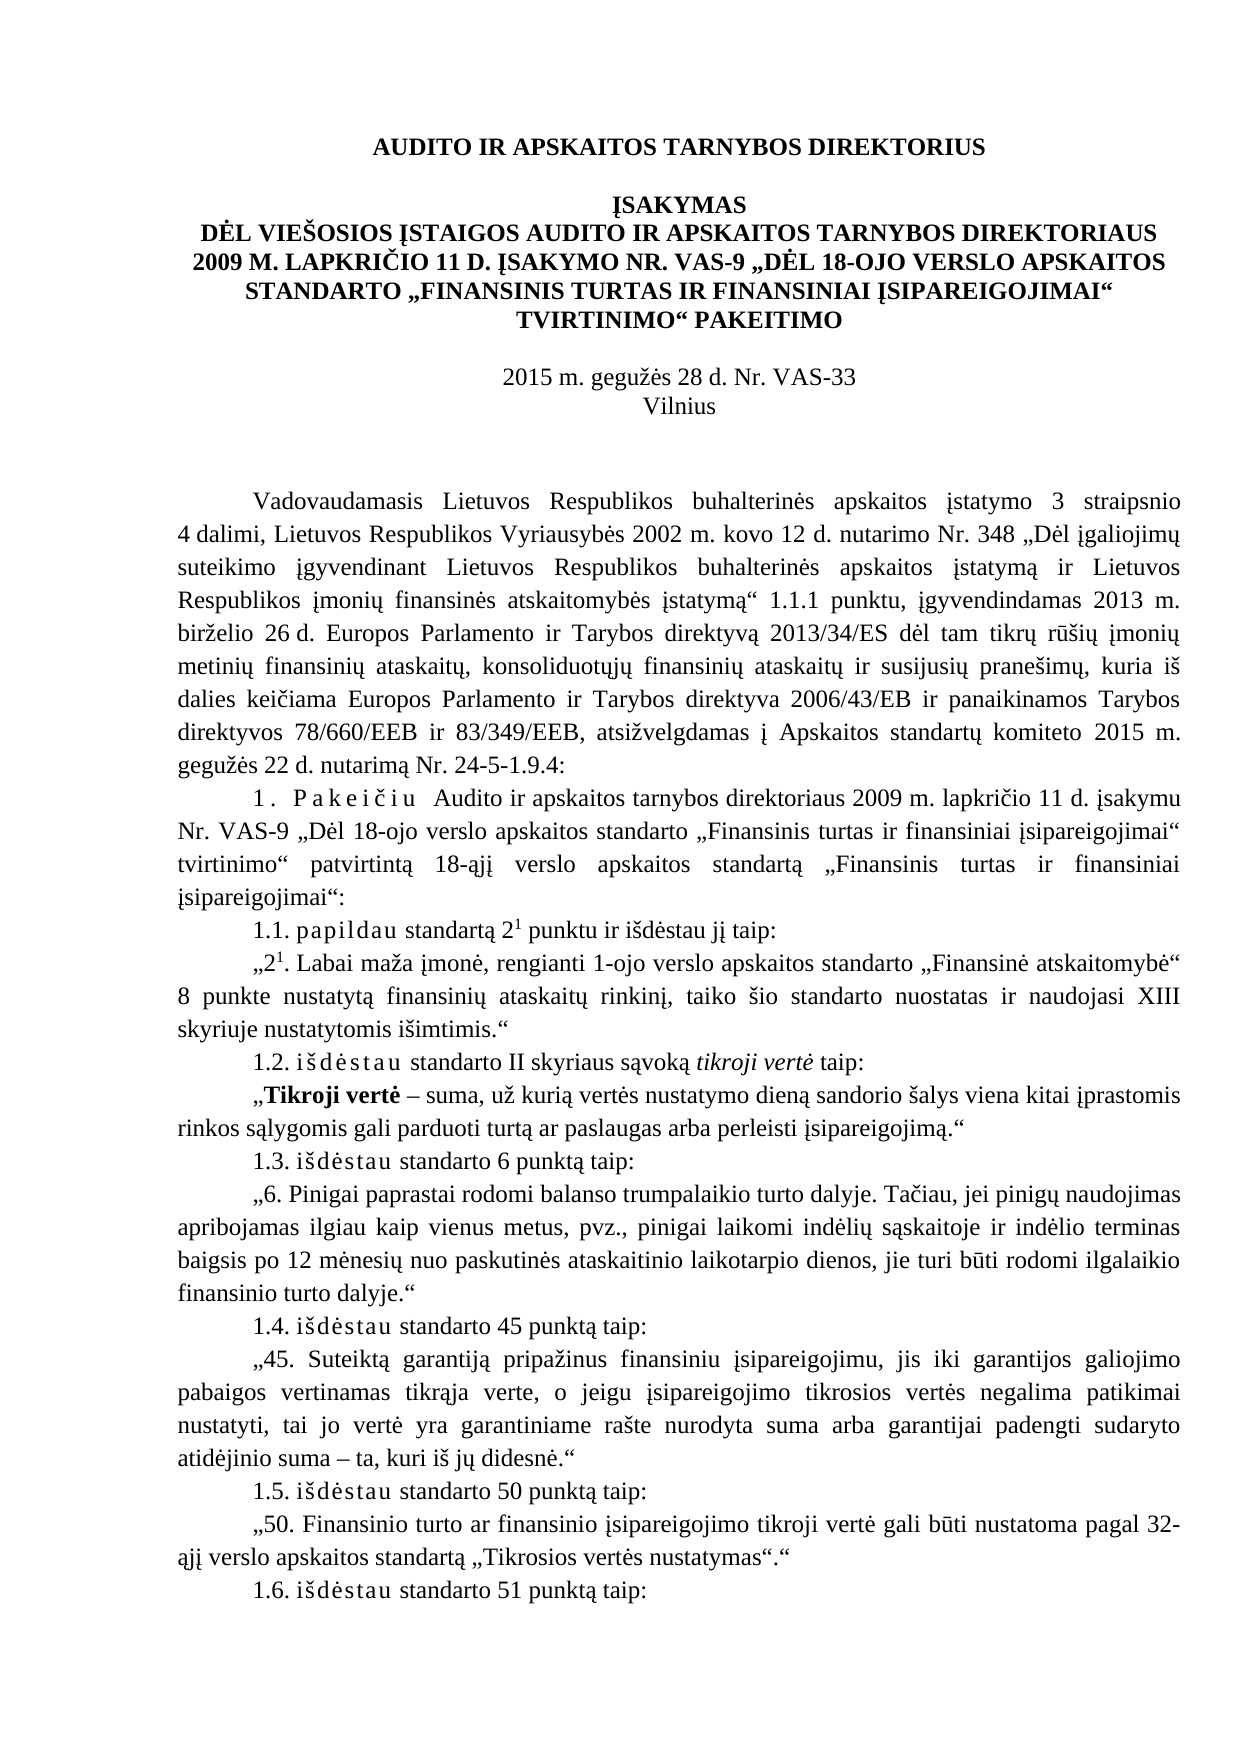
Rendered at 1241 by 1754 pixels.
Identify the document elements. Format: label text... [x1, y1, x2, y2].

text AUDITO IR APSKAITOS TARNYBOS DIREKTORIUS [177, 132, 1181, 161]
text „50. Finansinio turto ar finansinio įsipareigojimo tikroji vertė gali būti nustatoma pagal 32-ąjį verslo apskaitos standartą „Tikrosios vertės nustatymas“.“ [177, 1509, 1181, 1571]
text DĖL VIEŠOSIOS ĮSTAIGOS AUDITO IR APSKAITOS TARNYBOS DIREKTORIAUS 2009 M. LAPKRIČIO 11 D. ĮSAKYMO NR. VAS-9 „DĖL 18-OJO VERSLO APSKAITOS STANDARTO „FINANSINIS TURTAS IR FINANSINIAI ĮSIPAREIGOJIMAI“ TVIRTINIMO“ PAKEITIMO [177, 218, 1181, 333]
text 1.4. išdėstau standarto 45 punktą taip: [177, 1311, 1181, 1340]
text Vilnius [177, 391, 1181, 420]
text 1. Pakeičiu Audito ir apskaitos tarnybos direktoriaus 2009 m. lapkričio 11 d. įsakymu Nr. VAS-9 „Dėl 18-ojo verslo apskaitos standarto „Finansinis turtas ir finansiniai įsipareigojimai“ tvirtinimo“ patvirtintą 18-ąjį verslo apskaitos standartą „Finansinis turtas ir finansiniai įsipareigojimai“: [177, 783, 1181, 911]
text 2015 m. gegužės 28 d. Nr. VAS-33 [177, 362, 1181, 391]
text 1.2. išdėstau standarto II skyriaus sąvoką tikroji vertė taip: [177, 1047, 1181, 1076]
text „6. Pinigai paprastai rodomi balanso trumpalaikio turto dalyje. Tačiau, jei pinigų naudojimas apribojamas ilgiau kaip vienus metus, pvz., pinigai laikomi indėlių sąskaitoje ir indėlio terminas baigsis po 12 mėnesių nuo paskutinės ataskaitinio laikotarpio dienos, jie turi būti rodomi ilgalaikio finansinio turto dalyje.“ [177, 1179, 1181, 1307]
text „45. Suteiktą garantiją pripažinus finansiniu įsipareigojimu, jis iki garantijos galiojimo pabaigos vertinamas tikrąja verte, o jeigu įsipareigojimo tikrosios vertės negalima patikimai nustatyti, tai jo vertė yra garantiniame rašte nurodyta suma arba garantijai padengti sudaryto atidėjinio suma – ta, kuri iš jų didesnė.“ [177, 1344, 1181, 1472]
text „Tikroji vertė – suma, už kurią vertės nustatymo dieną sandorio šalys viena kitai įprastomis rinkos sąlygomis gali parduoti turtą ar paslaugas arba perleisti įsipareigojimą.“ [177, 1080, 1181, 1142]
text 1.5. išdėstau standarto 50 punktą taip: [177, 1476, 1181, 1505]
text ĮSAKYMAS [177, 190, 1181, 218]
text „21. Labai maža įmonė, rengianti 1-ojo verslo apskaitos standarto „Finansinė atskaitomybė“ 8 punkte nustatytą finansinių ataskaitų rinkinį, taiko šio standarto nuostatas ir naudojasi XIII skyriuje nustatytomis išimtimis.“ [177, 948, 1181, 1043]
text 1.1. papildau standartą 21 punktu ir išdėstau jį taip: [177, 915, 1181, 944]
text 1.6. išdėstau standarto 51 punktą taip: [177, 1575, 1181, 1604]
text Vadovaudamasis Lietuvos Respublikos buhalterinės apskaitos įstatymo 3 straipsnio 4 dalimi, Lietuvos Respublikos Vyriausybės 2002 m. kovo 12 d. nutarimo Nr. 348 „Dėl įgaliojimų suteikimo įgyvendinant Lietuvos Respublikos buhalterinės apskaitos įstatymą ir Lietuvos Respublikos įmonių finansinės atskaitomybės įstatymą“ 1.1.1 punktu, įgyvendindamas 2013 m. birželio 26 d. Europos Parlamento ir Tarybos direktyvą 2013/34/ES dėl tam tikrų rūšių įmonių metinių finansinių ataskaitų, konsoliduotųjų finansinių ataskaitų ir susijusių pranešimų, kuria iš dalies keičiama Europos Parlamento ir Tarybos direktyva 2006/43/EB ir panaikinamos Tarybos direktyvos 78/660/EEB ir 83/349/EEB, atsižvelgdamas į Apskaitos standartų komiteto 2015 m. gegužės 22 d. nutarimą Nr. 24-5-1.9.4: [177, 486, 1181, 779]
text 1.3. išdėstau standarto 6 punktą taip: [177, 1146, 1181, 1175]
